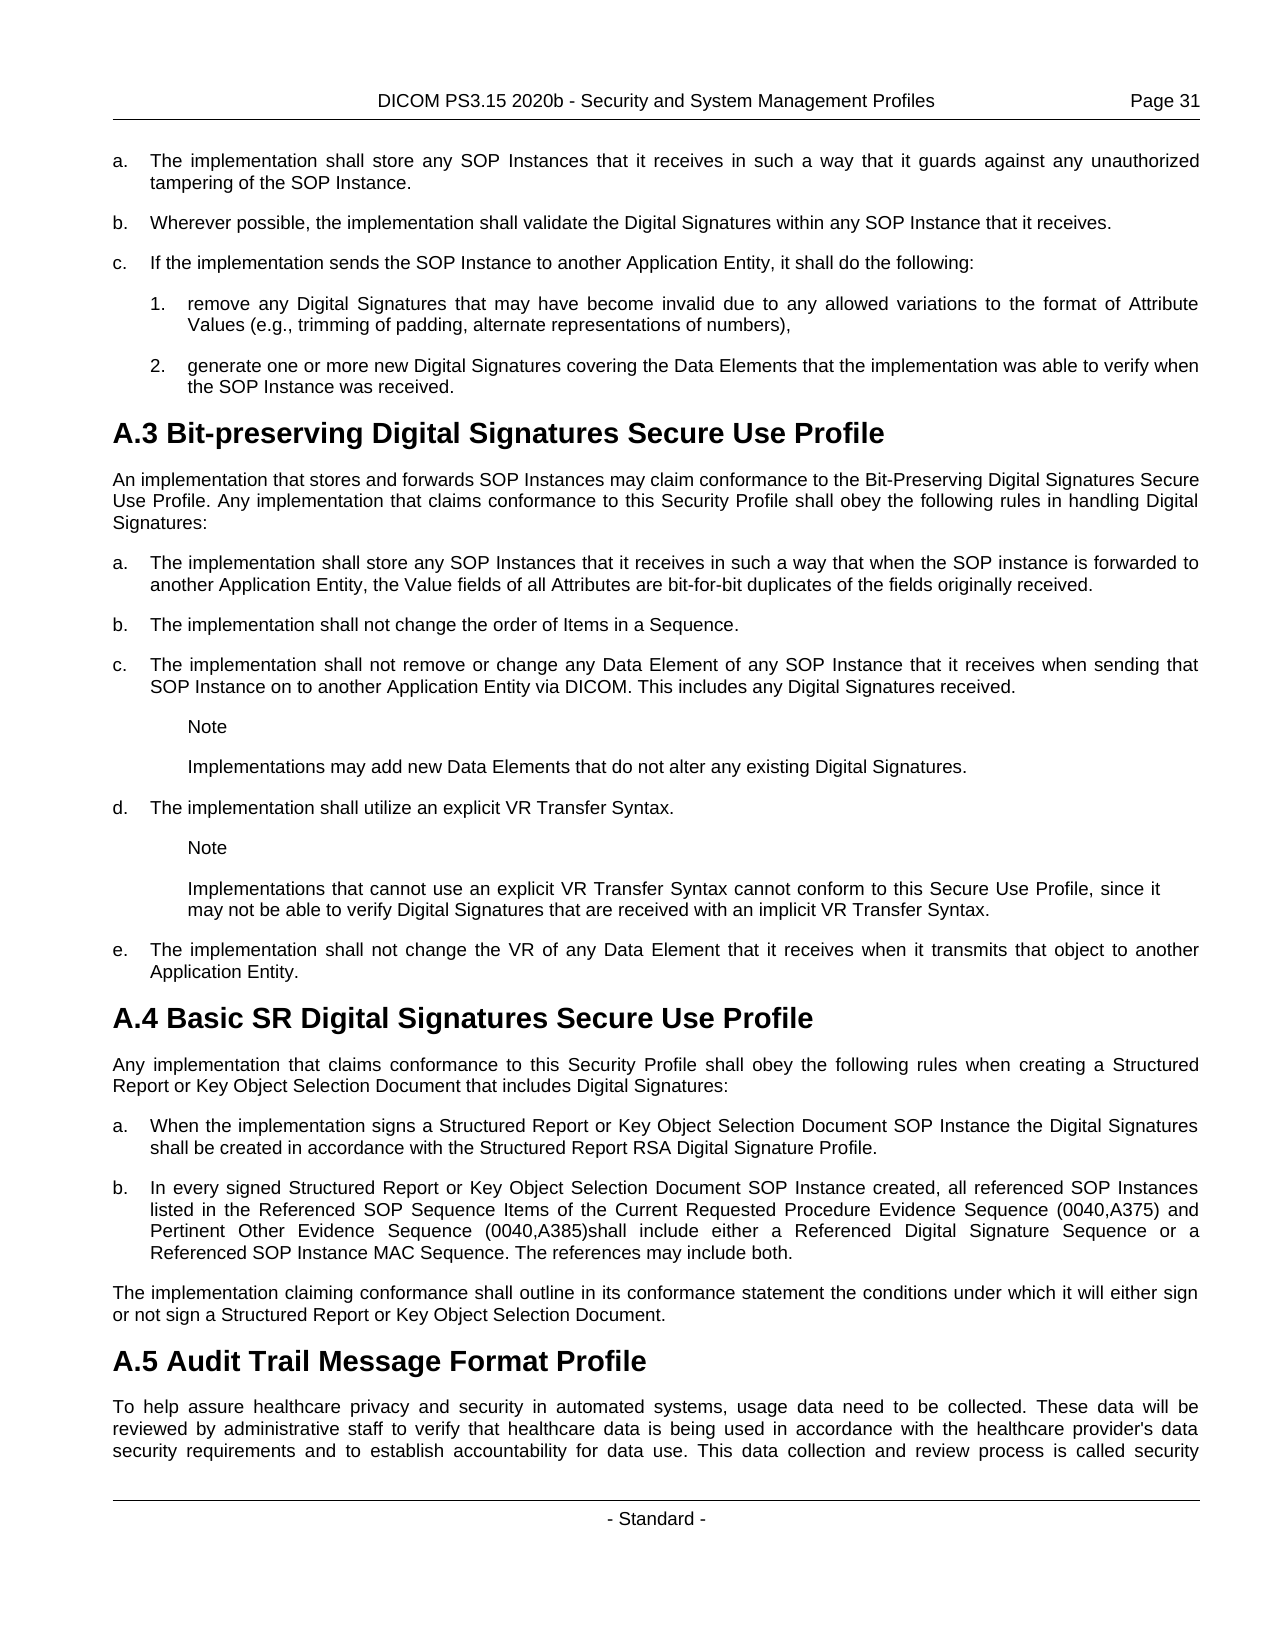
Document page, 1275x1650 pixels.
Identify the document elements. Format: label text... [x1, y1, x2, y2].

text A.5 Audit Trail Message Format Profile [112, 1344, 1200, 1377]
text e. The implementation shall not change the VR of any Data Element that it receives when it transmits that object to another Application Entity. [112, 939, 1200, 982]
text The implementation claiming conformance shall outline in its conformance statement the conditions under which it will either sign or not sign a Structured Report or Key Object Selection Document. [112, 1282, 1200, 1325]
text a. The implementation shall store any SOP Instances that it receives in such a way that when the SOP instance is forwarded to another Application Entity, the Value fields of all Attributes are bit-for-bit duplicates of the fields originally received. [112, 552, 1200, 595]
text Any implementation that claims conformance to this Security Profile shall obey the following rules when creating a Structured Report or Key Object Selection Document that includes Digital Signatures: [112, 1053, 1200, 1096]
text c. The implementation shall not remove or change any Data Element of any SOP Instance that it receives when sending that SOP Instance on to another Application Entity via DICOM. This includes any Digital Signatures received. [112, 654, 1200, 697]
text c. If the implementation sends the SOP Instance to another Application Entity, it shall do the following: [112, 252, 1200, 274]
text b. Wherever possible, the implementation shall validate the Digital Signatures within any SOP Instance that it receives. [112, 212, 1200, 233]
text Note [187, 837, 1162, 858]
text a. When the implementation signs a Structured Report or Key Object Selection Document SOP Instance the Digital Signatures shall be created in accordance with the Structured Report RSA Digital Signature Profile. [112, 1115, 1200, 1158]
text b. The implementation shall not change the order of Items in a Sequence. [112, 614, 1200, 635]
text 2. generate one or more new Digital Signatures covering the Data Elements that the implementation was able to verify when the SOP Instance was received. [150, 354, 1200, 397]
text Implementations may add new Data Elements that do not alter any existing Digital Signatures. [187, 756, 1162, 778]
text 1. remove any Digital Signatures that may have become invalid due to any allowed variations to the format of Attribute Values (e.g., trimming of padding, alternate representations of numbers), [150, 292, 1200, 336]
text A.3 Bit-preserving Digital Signatures Secure Use Profile [112, 416, 1200, 450]
text b. In every signed Structured Report or Key Object Selection Document SOP Instance created, all referenced SOP Instances listed in the Referenced SOP Sequence Items of the Current Requested Procedure Evidence Sequence (0040,A375) and Pertinent Other Evidence Sequence (0040,A385)shall include either a Referenced Digital Signature Sequence or a Referenced SOP Instance MAC Sequence. The references may include both. [112, 1177, 1200, 1263]
text An implementation that stores and forwards SOP Instances may claim conformance to the Bit-Preserving Digital Signatures Secure Use Profile. Any implementation that claims conformance to this Security Profile shall obey the following rules in handling Digital Signatures: [112, 468, 1200, 533]
text A.4 Basic SR Digital Signatures Secure Use Profile [112, 1001, 1200, 1034]
text Note [187, 716, 1162, 738]
text a. The implementation shall store any SOP Instances that it receives in such a way that it guards against any unauthorized tampering of the SOP Instance. [112, 150, 1200, 193]
text To help assure healthcare privacy and security in automated systems, usage data need to be collected. These data will be reviewed by administrative staff to verify that healthcare data is being used in accordance with the healthcare provider's data security requirements and to establish accountability for data use. This data collection and review process is called security [112, 1396, 1200, 1461]
text Implementations that cannot use an explicit VR Transfer Syntax cannot conform to this Secure Use Profile, since it may not be able to verify Digital Signatures that are received with an implicit VR Transfer Syntax. [187, 877, 1162, 920]
text d. The implementation shall utilize an explicit VR Transfer Syntax. [112, 797, 1200, 818]
